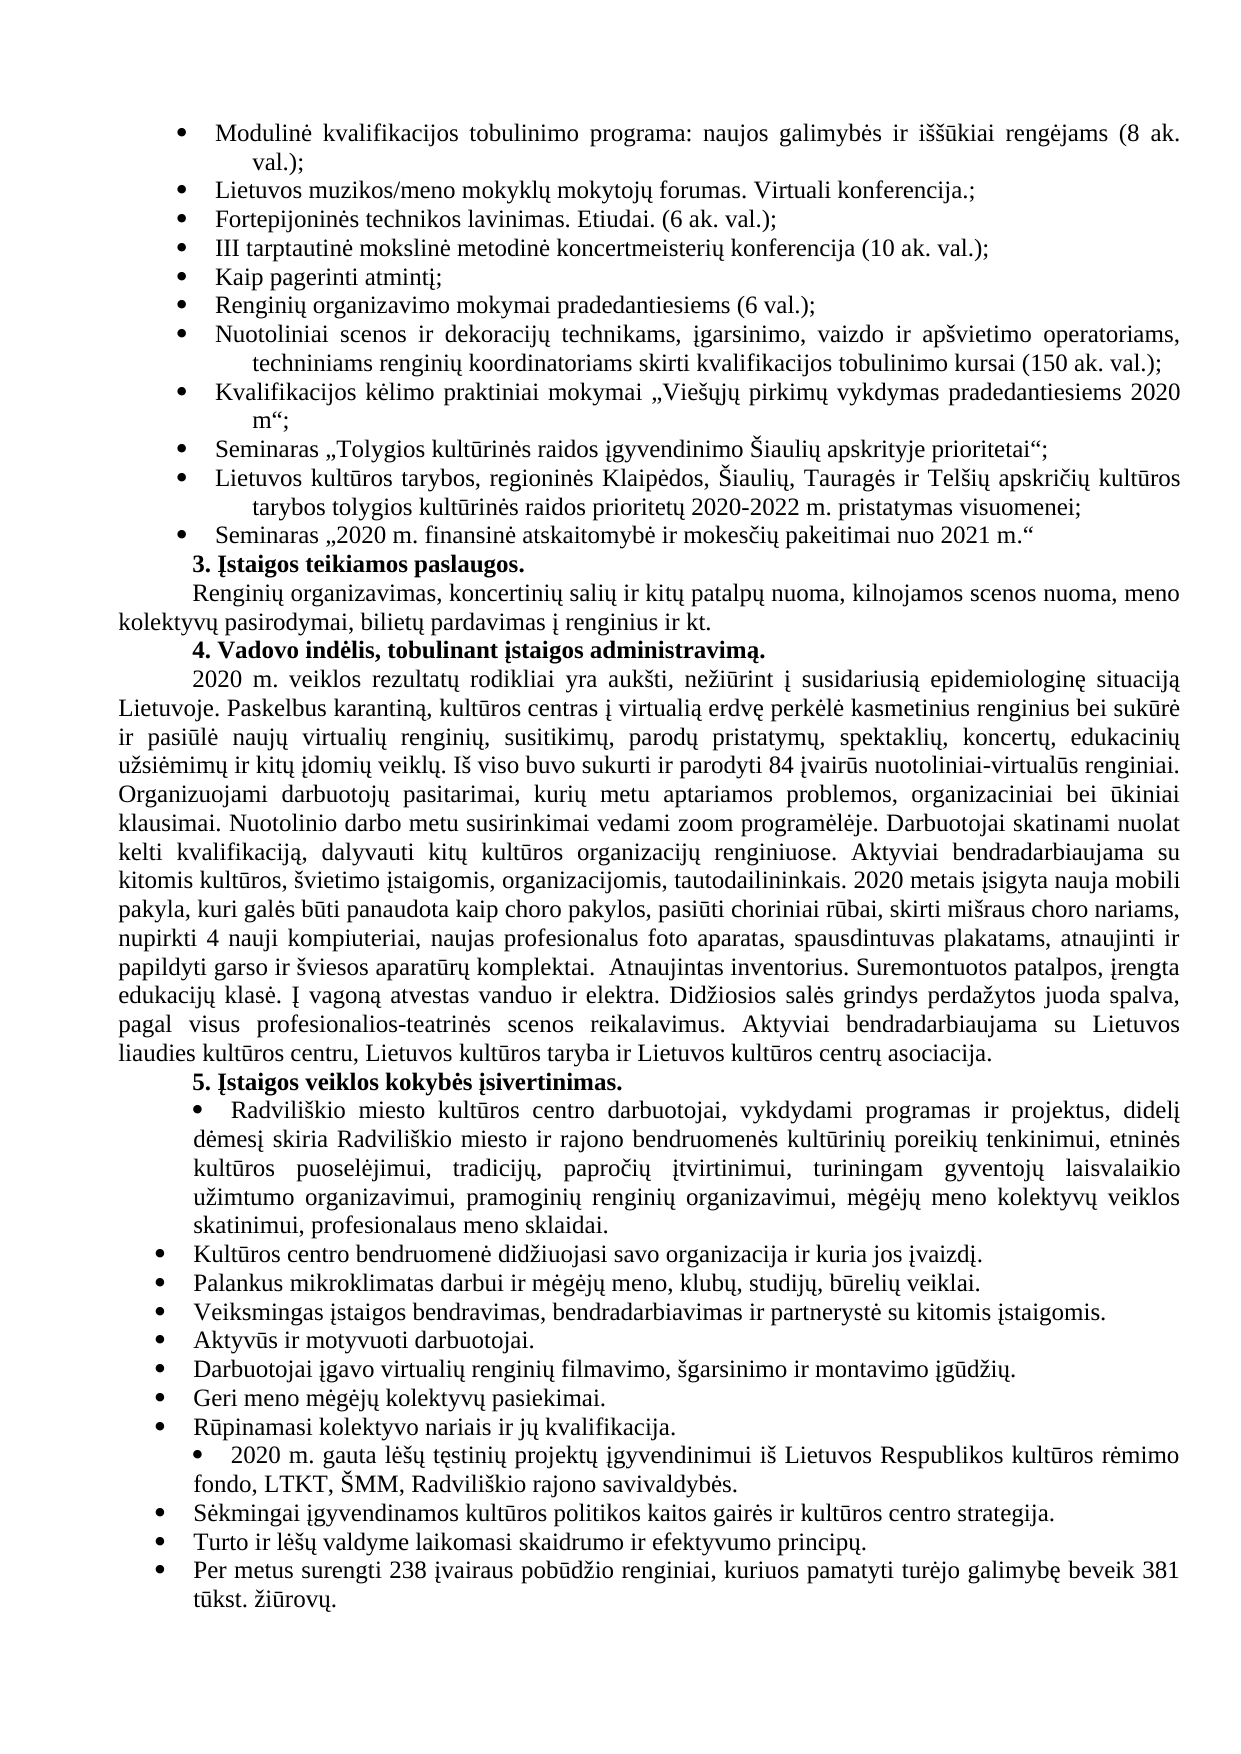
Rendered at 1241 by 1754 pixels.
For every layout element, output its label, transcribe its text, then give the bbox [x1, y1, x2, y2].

list Seminaras „Tolygios kultūrinės raidos įgyvendinimo Šiaulių apskrityje prioritetai“; [177, 434, 1181, 463]
list Modulinė kvalifikacijos tobulinimo programa: naujos galimybės ir iššūkiai rengėjams (8 ak. val.); [177, 118, 1181, 176]
list Seminaras „2020 m. finansinė atskaitomybė ir mokesčių pakeitimai nuo 2021 m.“ [177, 521, 1181, 549]
list Geri meno mėgėjų kolektyvų pasiekimai. [156, 1383, 1181, 1412]
list Palankus mikroklimatas darbui ir mėgėjų meno, klubų, studijų, būrelių veiklai. [156, 1268, 1181, 1297]
text 2020 m. veiklos rezultatų rodikliai yra aukšti, nežiūrint į susidariusią epidemiologinę situaciją Lietuvoje. Paskelbus karantiną, kultūros centras į virtualią erdvę perkėlė kasmetinius renginius bei sukūrė ir pasiūlė naujų virtualių renginių, susitikimų, parodų pristatymų, spektaklių, koncertų, edukacinių užsiėmimų ir kitų įdomių veiklų. Iš viso buvo sukurti ir parodyti 84 įvairūs nuotoliniai-virtualūs renginiai. Organizuojami darbuotojų pasitarimai, kurių metu aptariamos problemos, organizaciniai bei ūkiniai klausimai. Nuotolinio darbo metu susirinkimai vedami zoom programėlėje. Darbuotojai skatinami nuolat kelti kvalifikaciją, dalyvauti kitų kultūros organizacijų renginiuose. Aktyviai bendradarbiaujama su kitomis kultūros, švietimo įstaigomis, organizacijomis, tautodailininkais. 2020 metais įsigyta nauja mobili pakyla, kuri galės būti panaudota kaip choro pakylos, pasiūti choriniai rūbai, skirti mišraus choro nariams, nupirkti 4 nauji kompiuteriai, naujas profesionalus foto aparatas, spausdintuvas plakatams, atnaujinti ir papildyti garso ir šviesos aparatūrų komplektai. Atnaujintas inventorius. Suremontuotos patalpos, įrengta edukacijų klasė. Į vagoną atvestas vanduo ir elektra. Didžiosios salės grindys perdažytos juoda spalva, pagal visus profesionalios-teatrinės scenos reikalavimus. Aktyviai bendradarbiaujama su Lietuvos liaudies kultūros centru, Lietuvos kultūros taryba ir Lietuvos kultūros centrų asociacija. [118, 664, 1181, 1067]
list Rūpinamasi kolektyvo nariais ir jų kvalifikacija. [156, 1412, 1181, 1441]
text 3. Įstaigos teikiamos paslaugos. [118, 549, 1181, 578]
text 4. Vadovo indėlis, tobulinant įstaigos administravimą. [118, 636, 1181, 664]
list Lietuvos muzikos/meno mokyklų mokytojų forumas. Virtuali konferencija.; [177, 176, 1181, 204]
text 5. Įstaigos veiklos kokybės įsivertinimas. [118, 1067, 1181, 1096]
list Kultūros centro bendruomenė didžiuojasi savo organizacija ir kuria jos įvaizdį. [156, 1239, 1181, 1268]
list Nuotoliniai scenos ir dekoracijų technikams, įgarsinimo, vaizdo ir apšvietimo operatoriams, techniniams renginių koordinatoriams skirti kvalifikacijos tobulinimo kursai (150 ak. val.); [177, 319, 1181, 377]
list Sėkmingai įgyvendinamos kultūros politikos kaitos gairės ir kultūros centro strategija. [156, 1498, 1181, 1527]
list Lietuvos kultūros tarybos, regioninės Klaipėdos, Šiaulių, Tauragės ir Telšių apskričių kultūros tarybos tolygios kultūrinės raidos prioritetų 2020-2022 m. pristatymas visuomenei; [177, 463, 1181, 521]
text Renginių organizavimas, koncertinių salių ir kitų patalpų nuoma, kilnojamos scenos nuoma, meno kolektyvų pasirodymai, bilietų pardavimas į renginius ir kt. [118, 578, 1181, 636]
list Turto ir lėšų valdyme laikomasi skaidrumo ir efektyvumo principų. [156, 1527, 1181, 1556]
list Darbuotojai įgavo virtualių renginių filmavimo, šgarsinimo ir montavimo įgūdžių. [156, 1354, 1181, 1383]
list Per metus surengti 238 įvairaus pobūdžio renginiai, kuriuos pamatyti turėjo galimybę beveik 381 tūkst. žiūrovų. [156, 1556, 1181, 1613]
list Renginių organizavimo mokymai pradedantiesiems (6 val.); [177, 291, 1181, 319]
list Kvalifikacijos kėlimo praktiniai mokymai „Viešųjų pirkimų vykdymas pradedantiesiems 2020 m“; [177, 377, 1181, 434]
list Aktyvūs ir motyvuoti darbuotojai. [156, 1326, 1181, 1354]
list Veiksmingas įstaigos bendravimas, bendradarbiavimas ir partnerystė su kitomis įstaigomis. [156, 1297, 1181, 1326]
list Radviliškio miesto kultūros centro darbuotojai, vykdydami programas ir projektus, didelį dėmesį skiria Radviliškio miesto ir rajono bendruomenės kultūrinių poreikių tenkinimui, etninės kultūros puoselėjimui, tradicijų, papročių įtvirtinimui, turiningam gyventojų laisvalaikio užimtumo organizavimui, pramoginių renginių organizavimui, mėgėjų meno kolektyvų veiklos skatinimui, profesionalaus meno sklaidai. [156, 1096, 1181, 1239]
list Fortepijoninės technikos lavinimas. Etiudai. (6 ak. val.); [177, 204, 1181, 233]
list 2020 m. gauta lėšų tęstinių projektų įgyvendinimui iš Lietuvos Respublikos kultūros rėmimo fondo, LTKT, ŠMM, Radviliškio rajono savivaldybės. [156, 1441, 1181, 1498]
list III tarptautinė mokslinė metodinė koncertmeisterių konferencija (10 ak. val.); [177, 233, 1181, 262]
list Kaip pagerinti atmintį; [177, 262, 1181, 291]
